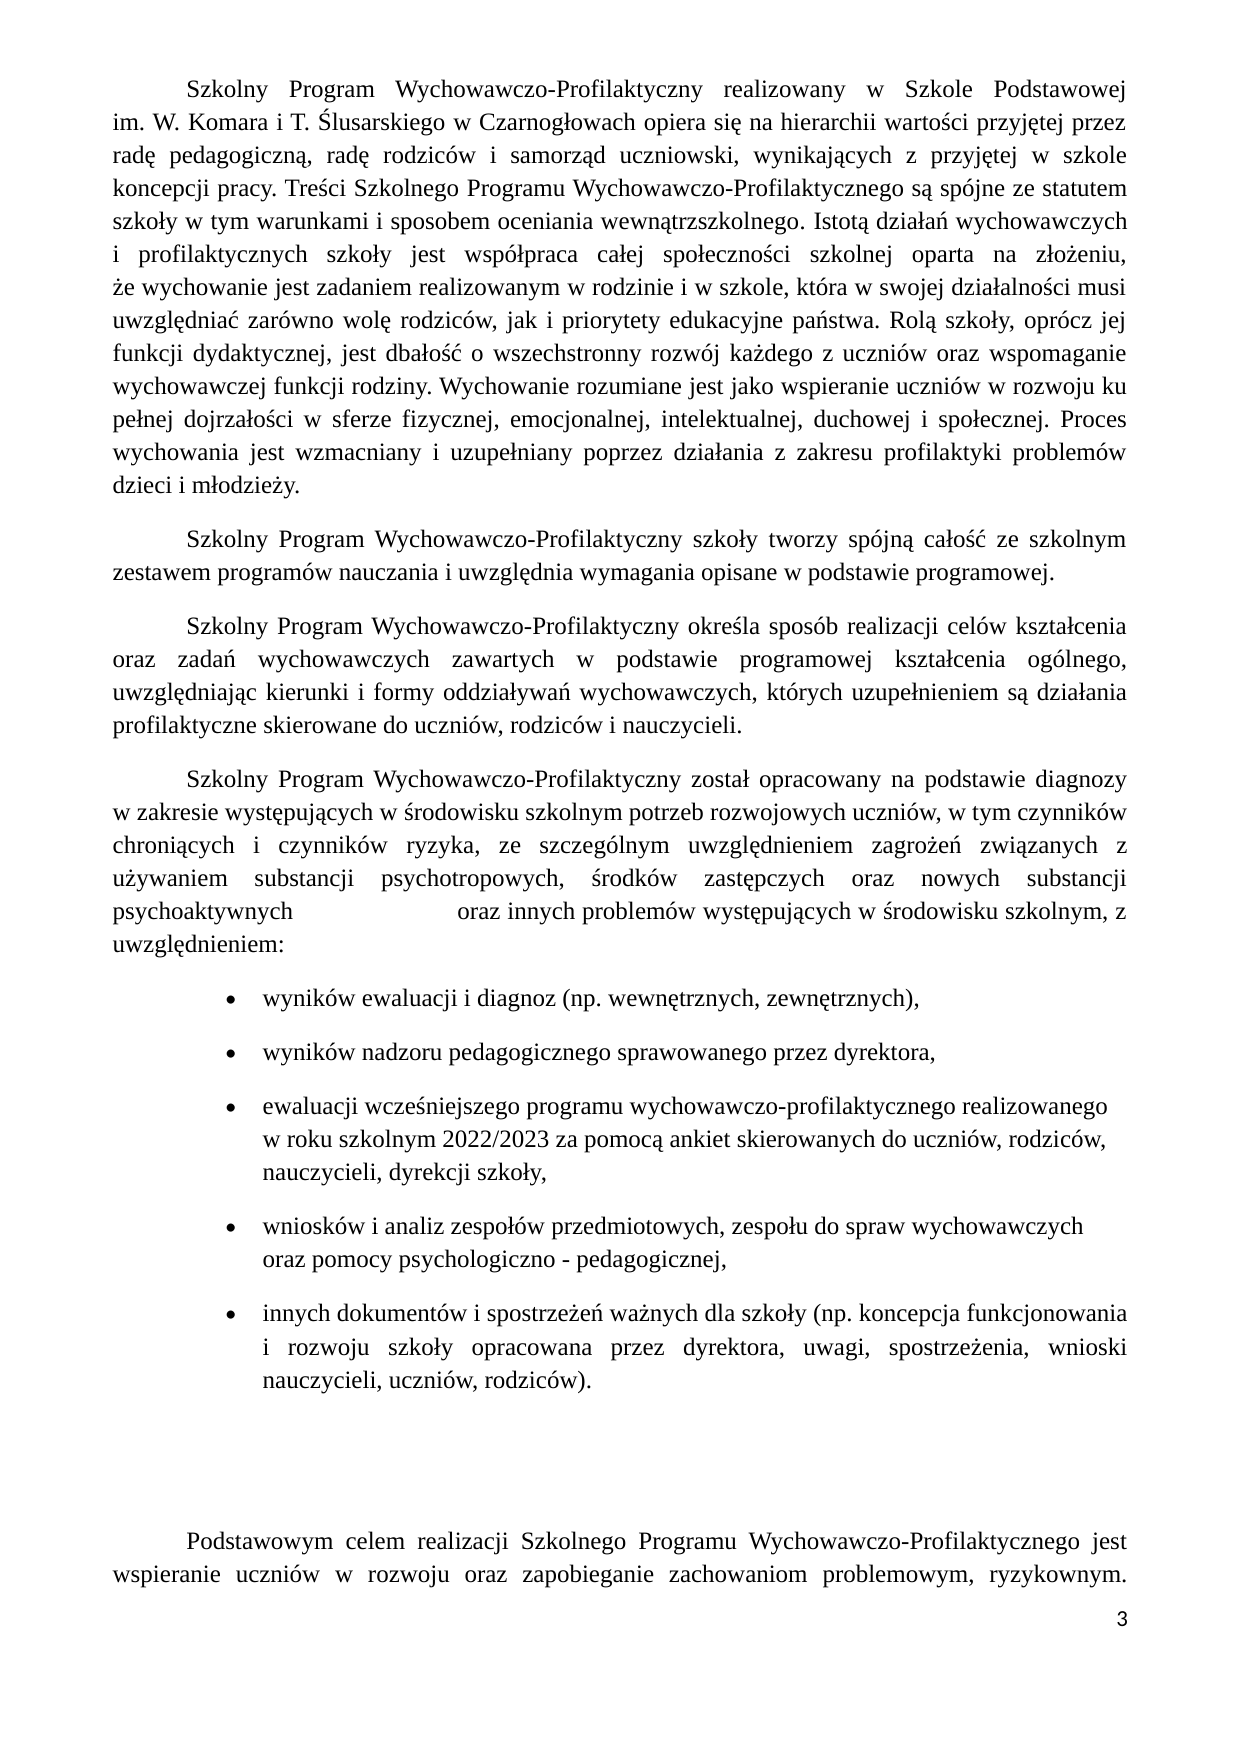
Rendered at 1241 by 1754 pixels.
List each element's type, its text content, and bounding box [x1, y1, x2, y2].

list wyników ewaluacji i diagnoz (np. wewnętrznych, zewnętrznych), [225, 983, 1128, 1012]
text Szkolny Program Wychowawczo-Profilaktyczny określa sposób realizacji celów kształcenia oraz zadań wychowawczych zawartych w podstawie programowej kształcenia ogólnego, uwzględniając kierunki i formy oddziaływań wychowawczych, których uzupełnieniem są działania profilaktyczne skierowane do uczniów, rodziców i nauczycieli. [112, 611, 1128, 738]
list wniosków i analiz zespołów przedmiotowych, zespołu do spraw wychowawczych oraz pomocy psychologiczno - pedagogicznej, [225, 1211, 1128, 1273]
list ewaluacji wcześniejszego programu wychowawczo-profilaktycznego realizowanego w roku szkolnym 2022/2023 za pomocą ankiet skierowanych do uczniów, rodziców, nauczycieli, dyrekcji szkoły, [225, 1091, 1128, 1186]
text Szkolny Program Wychowawczo-Profilaktyczny został opracowany na podstawie diagnozy w zakresie występujących w środowisku szkolnym potrzeb rozwojowych uczniów, w tym czynników chroniących i czynników ryzyka, ze szczególnym uwzględnieniem zagrożeń związanych z używaniem substancji psychotropowych, środków zastępczych oraz nowych substancji psychoaktywnych oraz innych problemów występujących w środowisku szkolnym, z uwzględnieniem: [112, 764, 1128, 957]
list wyników nadzoru pedagogicznego sprawowanego przez dyrektora, [225, 1037, 1128, 1066]
text Podstawowym celem realizacji Szkolnego Programu Wychowawczo-Profilaktycznego jest wspieranie uczniów w rozwoju oraz zapobieganie zachowaniom problemowym, ryzykownym. [112, 1526, 1128, 1588]
text Szkolny Program Wychowawczo-Profilaktyczny realizowany w Szkole Podstawowej im. W. Komara i T. Ślusarskiego w Czarnogłowach opiera się na hierarchii wartości przyjętej przez radę pedagogiczną, radę rodziców i samorząd uczniowski, wynikających z przyjętej w szkole koncepcji pracy. Treści Szkolnego Programu Wychowawczo-Profilaktycznego są spójne ze statutem szkoły w tym warunkami i sposobem oceniania wewnątrzszkolnego. Istotą działań wychowawczych i profilaktycznych szkoły jest współpraca całej społeczności szkolnej oparta na złożeniu, że wychowanie jest zadaniem realizowanym w rodzinie i w szkole, która w swojej działalności musi uwzględniać zarówno wolę rodziców, jak i priorytety edukacyjne państwa. Rolą szkoły, oprócz jej funkcji dydaktycznej, jest dbałość o wszechstronny rozwój każdego z uczniów oraz wspomaganie wychowawczej funkcji rodziny. Wychowanie rozumiane jest jako wspieranie uczniów w rozwoju ku pełnej dojrzałości w sferze fizycznej, emocjonalnej, intelektualnej, duchowej i społecznej. Proces wychowania jest wzmacniany i uzupełniany poprzez działania z zakresu profilaktyki problemów dzieci i młodzieży. [112, 74, 1128, 499]
list innych dokumentów i spostrzeżeń ważnych dla szkoły (np. koncepcja funkcjonowania i rozwoju szkoły opracowana przez dyrektora, uwagi, spostrzeżenia, wnioski nauczycieli, uczniów, rodziców). [225, 1298, 1128, 1393]
text Szkolny Program Wychowawczo-Profilaktyczny szkoły tworzy spójną całość ze szkolnym zestawem programów nauczania i uwzględnia wymagania opisane w podstawie programowej. [112, 524, 1128, 586]
